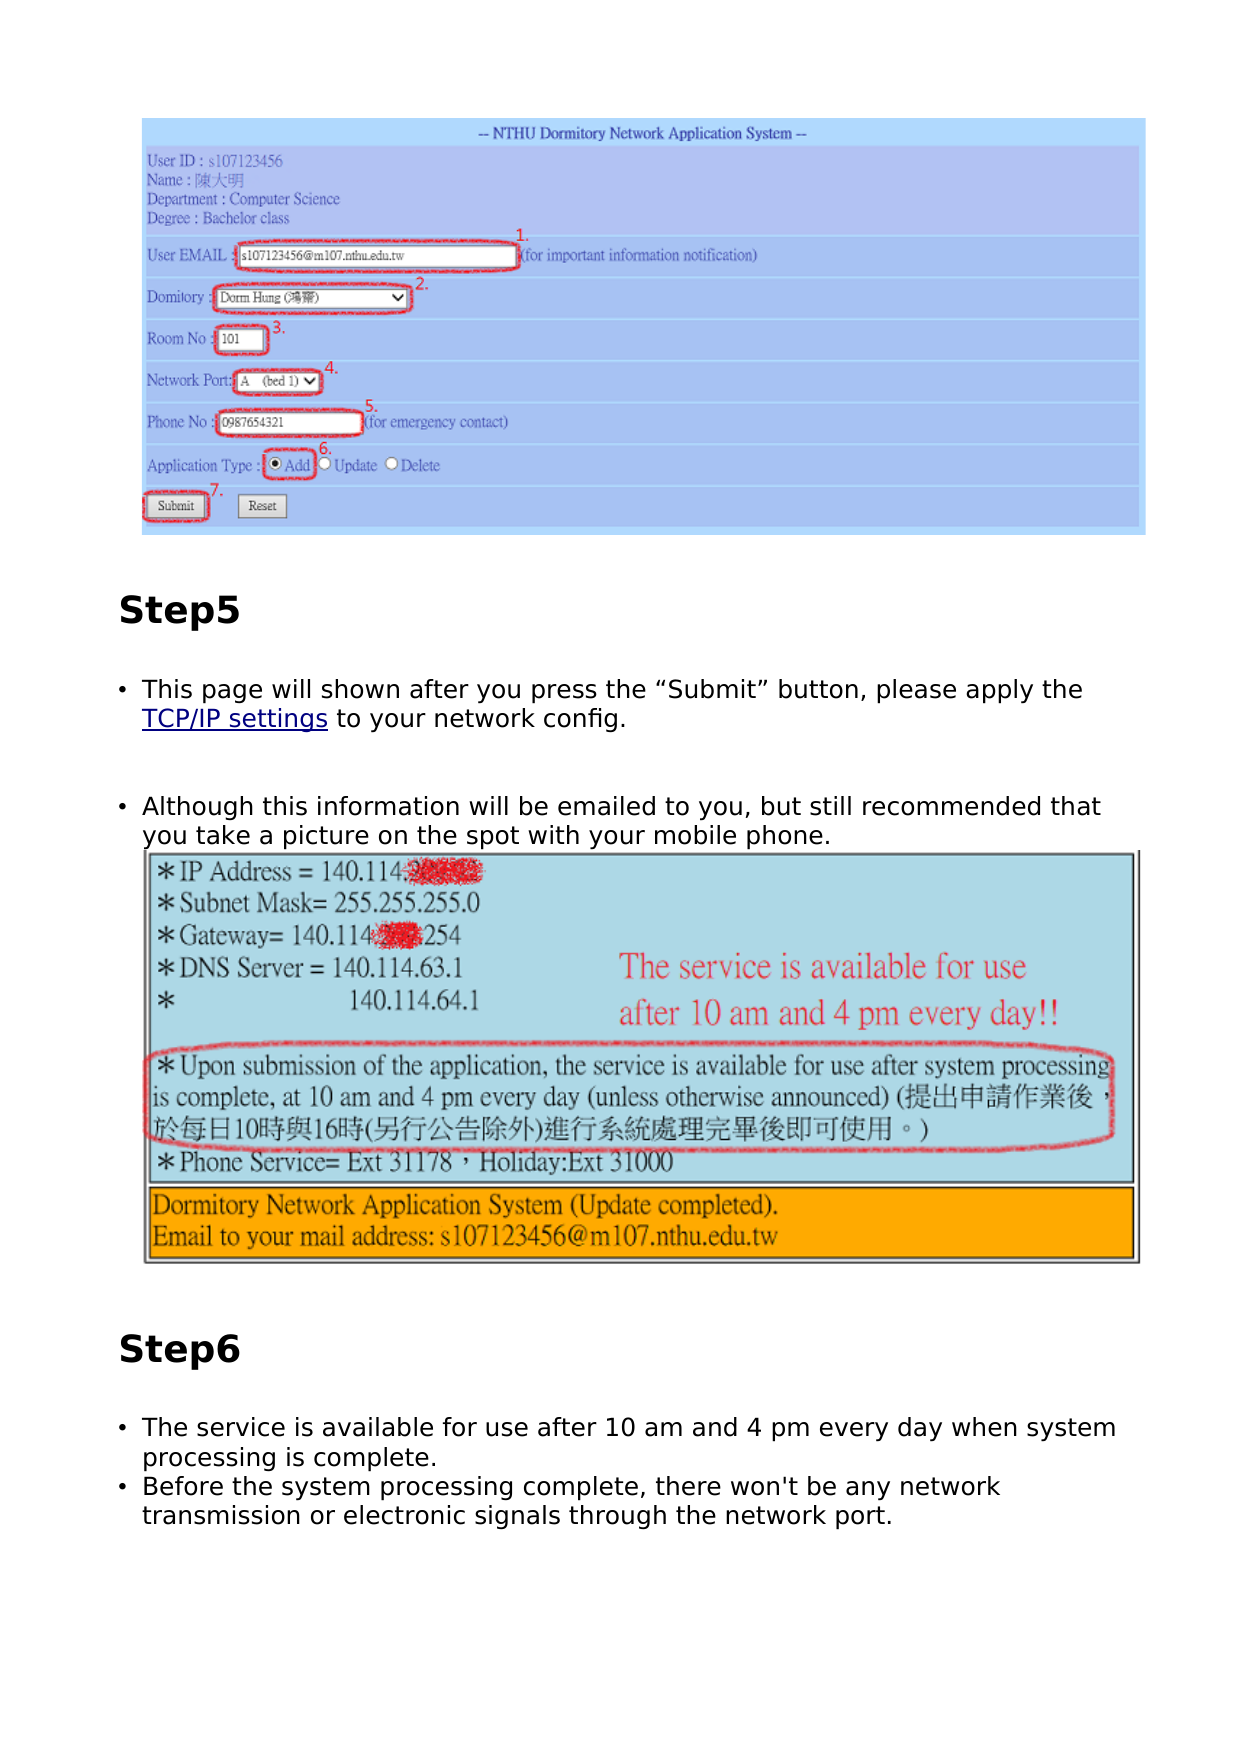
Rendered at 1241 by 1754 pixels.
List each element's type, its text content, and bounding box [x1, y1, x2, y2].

list [118, 118, 141, 535]
list This page will shown after you press the “Submit” button, please apply the TCP/IP settings to your network config. [118, 675, 1122, 733]
picture [141, 118, 1146, 535]
list Before the system processing complete, there won't be any network transmission or electronic signals through the network port. [118, 1472, 1122, 1530]
list Although this information will be emailed to you, but still recommended that you take a picture on the spot with your mobile phone. [118, 792, 1122, 1273]
list The service is available for use after 10 am and 4 pm every day when system processing is complete. [118, 1413, 1122, 1472]
picture [141, 850, 1146, 1274]
subtitle Step6 [118, 1328, 1122, 1372]
subtitle Step5 [118, 589, 1122, 633]
